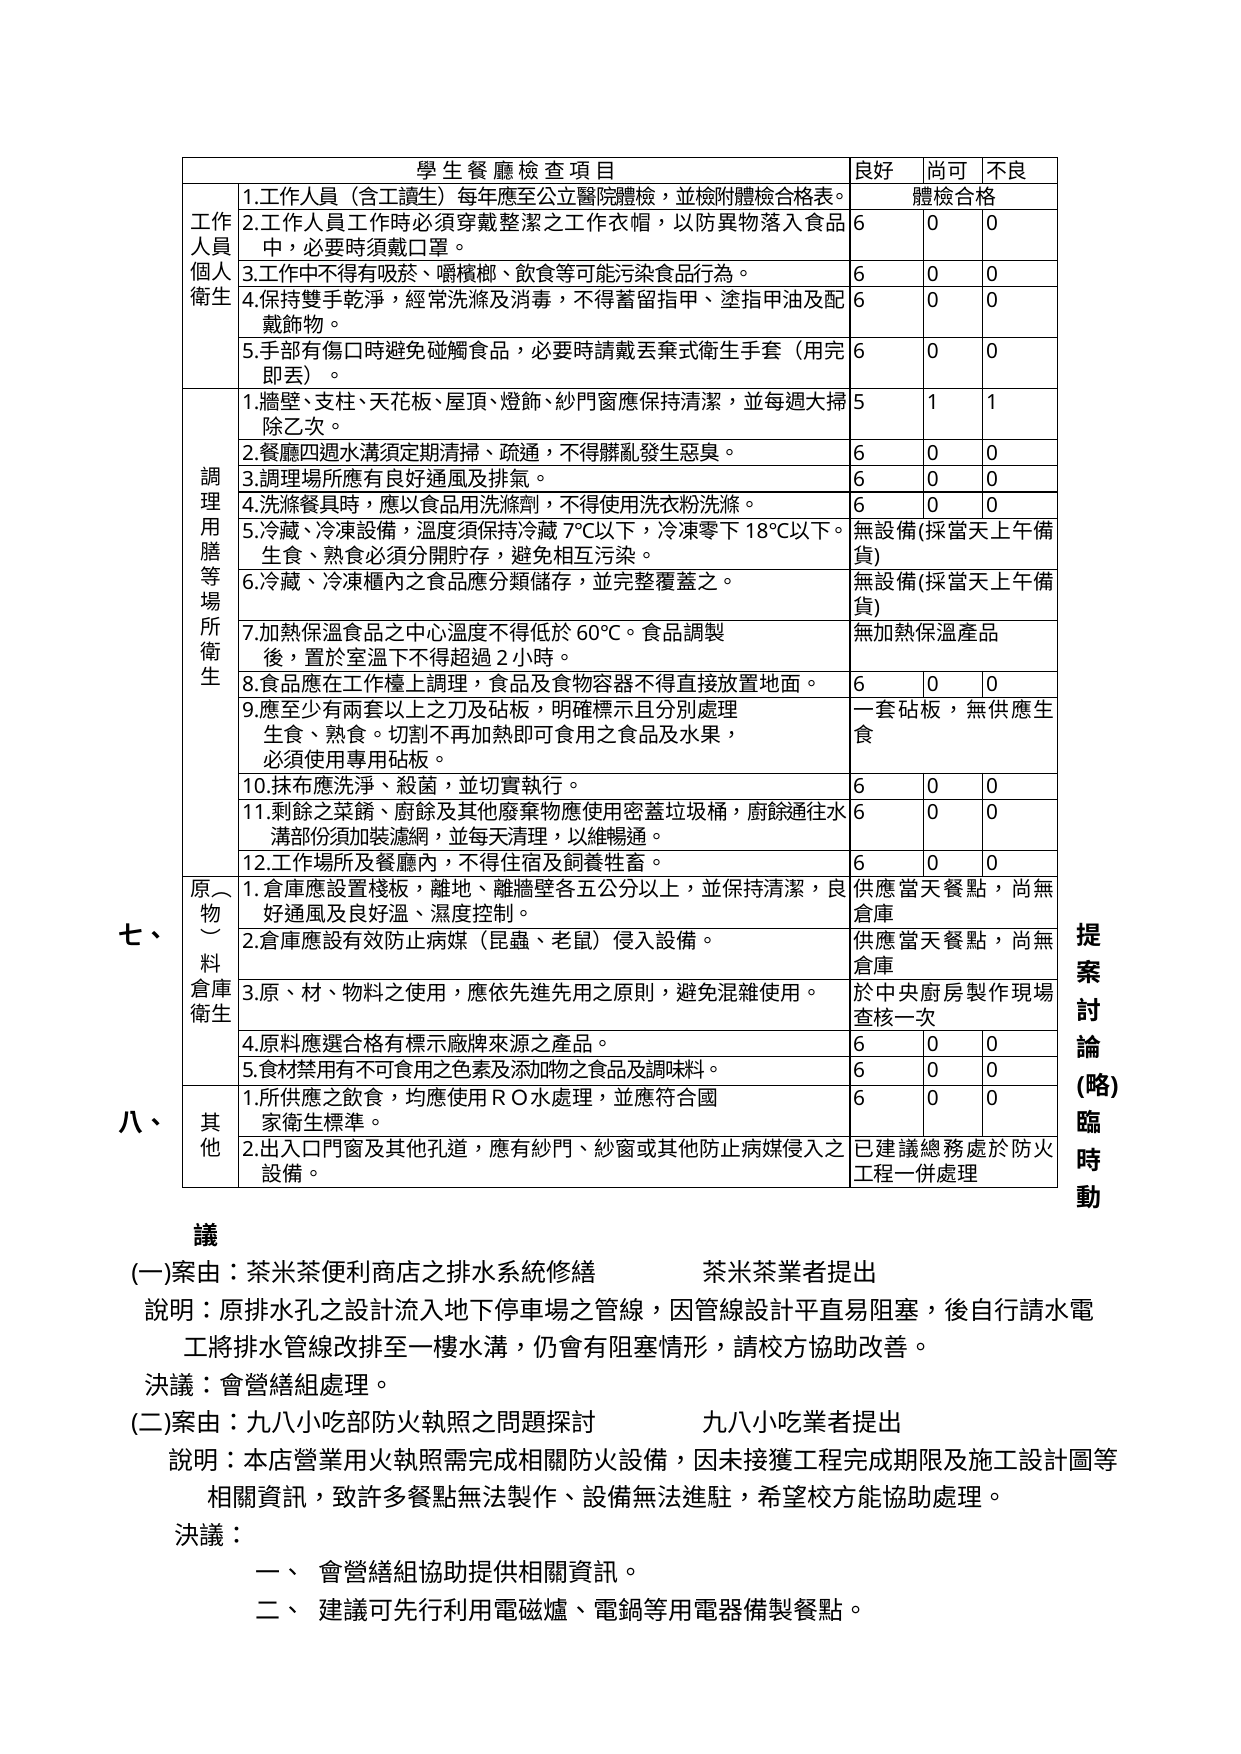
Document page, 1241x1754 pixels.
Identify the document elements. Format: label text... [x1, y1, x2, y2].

table_cell 12.工作場所及餐廳內，不得住宿及飼養牲畜。 [239, 851, 849, 876]
table_cell 6.冷藏、冷凍櫃內之食品應分類儲存，並完整覆蓋之。 [239, 570, 849, 619]
table_cell 6 [851, 1057, 923, 1084]
table_cell 0 [924, 466, 982, 491]
table_cell 0 [924, 774, 982, 799]
table_cell 0 [983, 1057, 1057, 1084]
table_cell 0 [983, 1086, 1057, 1136]
text 七、 [118, 914, 182, 1102]
table_cell 5.冷藏、冷凍設備，溫度須保持冷藏7℃以下，冷凍零下18℃以下。生食、熟食必須分開貯存，避免相互污染。 [239, 519, 849, 568]
text 決議：會營繕組處理。 [118, 1364, 1122, 1402]
table_cell 6 [851, 287, 923, 337]
table_cell 2.出入口門窗及其他孔道，應有紗門、紗窗或其他防止病媒侵入之設備。 [239, 1137, 849, 1187]
table_cell 0 [924, 851, 982, 876]
table_cell 6 [851, 338, 923, 388]
table_cell 6 [851, 261, 923, 286]
table_cell 1 [983, 389, 1057, 439]
table_cell 1.所供應之飲食，均應使用ＲＯ水處理，並應符合國 家衛生標準。 [239, 1086, 849, 1136]
text 提案討論(略) [1058, 914, 1122, 1102]
table_cell 0 [924, 1057, 982, 1084]
table_cell 0 [924, 800, 982, 850]
table_cell 0 [983, 851, 1057, 876]
table_header 學 生 餐 廳 檢 查 項 目 [183, 158, 849, 183]
table_cell 2.倉庫應設有效防止病媒（昆蟲、老鼠）侵入設備。 [239, 929, 849, 979]
table_cell 5.食材禁用有不可食用之色素及添加物之食品及調味料。 [239, 1057, 849, 1084]
table_cell 體檢合格 [851, 184, 1057, 209]
table_cell 5 [851, 389, 923, 439]
table_cell 0 [983, 210, 1057, 260]
text 工將排水管線改排至一樓水溝，仍會有阻塞情形，請校方協助改善。 [118, 1327, 1122, 1364]
table_cell 0 [924, 672, 982, 697]
table_cell 1 [924, 389, 982, 439]
table_cell 工作人員個人衛生 [183, 184, 238, 388]
table_cell 0 [924, 1086, 982, 1136]
table_cell 供應當天餐點，尚無倉庫 [851, 929, 1057, 979]
table_cell 0 [924, 338, 982, 388]
table_cell 2.工作人員工作時必須穿戴整潔之工作衣帽，以防異物落入食品中，必要時須戴口罩。 [239, 210, 849, 260]
text (一)案由：茶米茶便利商店之排水系統修繕 茶米茶業者提出 [118, 1252, 1122, 1289]
table_cell 6 [851, 210, 923, 260]
table_cell 無設備(採當天上午備貨) [851, 570, 1057, 619]
text 說明：原排水孔之設計流入地下停車場之管線，因管線設計平直易阻塞，後自行請水電 [118, 1289, 1122, 1327]
table_cell 0 [983, 1031, 1057, 1056]
table_cell 0 [983, 800, 1057, 850]
list 會營繕組協助提供相關資訊。 [256, 1552, 1122, 1589]
table_cell 4.保持雙手乾淨，經常洗滌及消毒，不得蓄留指甲、塗指甲油及配戴飾物。 [239, 287, 849, 337]
table_cell 6 [851, 851, 923, 876]
table_cell 6 [851, 774, 923, 799]
table_cell 6 [851, 1031, 923, 1056]
list 建議可先行利用電磁爐、電鍋等用電器備製餐點。 [256, 1589, 1122, 1627]
table_cell 已建議總務處於防火工程一併處理 [851, 1137, 1057, 1187]
table_cell 一套砧板，無供應生食 [851, 698, 1057, 773]
table_cell 0 [924, 440, 982, 465]
table_cell 8.食品應在工作檯上調理，食品及食物容器不得直接放置地面。 [239, 672, 849, 697]
table_cell 0 [983, 493, 1057, 517]
table_cell 0 [983, 287, 1057, 337]
table_cell 0 [983, 466, 1057, 491]
table_cell 0 [983, 261, 1057, 286]
table_cell 0 [924, 210, 982, 260]
table_cell 0 [983, 774, 1057, 799]
table_cell 無設備(採當天上午備貨) [851, 519, 1057, 568]
table_cell 0 [924, 493, 982, 517]
table_cell 0 [983, 672, 1057, 697]
text (二)案由：九八小吃部防火執照之問題探討 九八小吃業者提出 [118, 1402, 1122, 1439]
table_cell 其 他 [183, 1086, 238, 1187]
table_cell 6 [851, 440, 923, 465]
table_cell 供應當天餐點，尚無倉庫 [851, 877, 1057, 928]
table_cell 0 [924, 287, 982, 337]
table_cell 於中央廚房製作現場查核一次 [851, 980, 1057, 1030]
table_cell 0 [924, 1031, 982, 1056]
table_cell 6 [851, 1086, 923, 1136]
table_cell 倉庫應設置棧板，離地、離牆壁各五公分以上，並保持清潔，良好通風及良好溫、濕度控制。 [239, 877, 849, 928]
table_cell 4.原料應選合格有標示廠牌來源之產品。 [239, 1031, 849, 1056]
text 說明：本店營業用火執照需完成相關防火設備，因未接獲工程完成期限及施工設計圖等 [118, 1439, 1122, 1477]
table_header 不良 [983, 158, 1057, 183]
table_cell 0 [983, 440, 1057, 465]
text 相關資訊，致許多餐點無法製作、設備無法進駐，希望校方能協助處理。 [118, 1477, 1122, 1514]
table_cell 調 理 用 膳 等 場 所 衛 生 [183, 389, 238, 876]
table_cell 11.剩餘之菜餚、廚餘及其他廢棄物應使用密蓋垃圾桶，廚餘通往水溝部份須加裝濾網，並每天清理，以維暢通。 [239, 800, 849, 850]
table_cell 6 [851, 672, 923, 697]
table_header 尚可 [924, 158, 982, 183]
table_cell 9.應至少有兩套以上之刀及砧板，明確標示且分別處理 生食、熟食。切割不再加熱即可食用之食品及水果， 必須使用專用砧板。 [239, 698, 849, 773]
table_header 良好 [851, 158, 923, 183]
table_cell 原︵ 物 ︶ 料 倉庫衛生 [183, 877, 238, 1084]
table_cell 0 [983, 338, 1057, 388]
table_cell 6 [851, 493, 923, 517]
table_cell 1.牆壁、支柱、天花板、屋頂、燈飾、紗門窗應保持清潔，並每週大掃除乙次。 [239, 389, 849, 439]
table_cell 3.原、材、物料之使用，應依先進先用之原則，避免混雜使用。 [239, 980, 849, 1030]
table_cell 6 [851, 466, 923, 491]
table_cell 10.抹布應洗淨、殺菌，並切實執行。 [239, 774, 849, 799]
table_cell 6 [851, 800, 923, 850]
text 八、 臨時動議 [118, 1102, 1122, 1252]
text 決議： [118, 1514, 1122, 1552]
table_cell 3.工作中不得有吸菸、嚼檳榔、飲食等可能污染食品行為。 [239, 261, 849, 286]
table_cell 4.洗滌餐具時，應以食品用洗滌劑，不得使用洗衣粉洗滌。 [239, 493, 849, 517]
table_cell 無加熱保溫產品 [851, 621, 1057, 671]
table_cell 2.餐廳四週水溝須定期清掃、疏通，不得髒亂發生惡臭。 [239, 440, 849, 465]
table_cell 5.手部有傷口時避免碰觸食品，必要時請戴丟棄式衛生手套（用完即丟）。 [239, 338, 849, 388]
table_cell 7.加熱保溫食品之中心溫度不得低於60℃。食品調製 後，置於室溫下不得超過2小時。 [239, 621, 849, 671]
table_cell 0 [924, 261, 982, 286]
table_cell 3.調理場所應有良好通風及排氣。 [239, 466, 849, 491]
table_cell 1.工作人員（含工讀生）每年應至公立醫院體檢，並檢附體檢合格表。 [239, 184, 849, 209]
